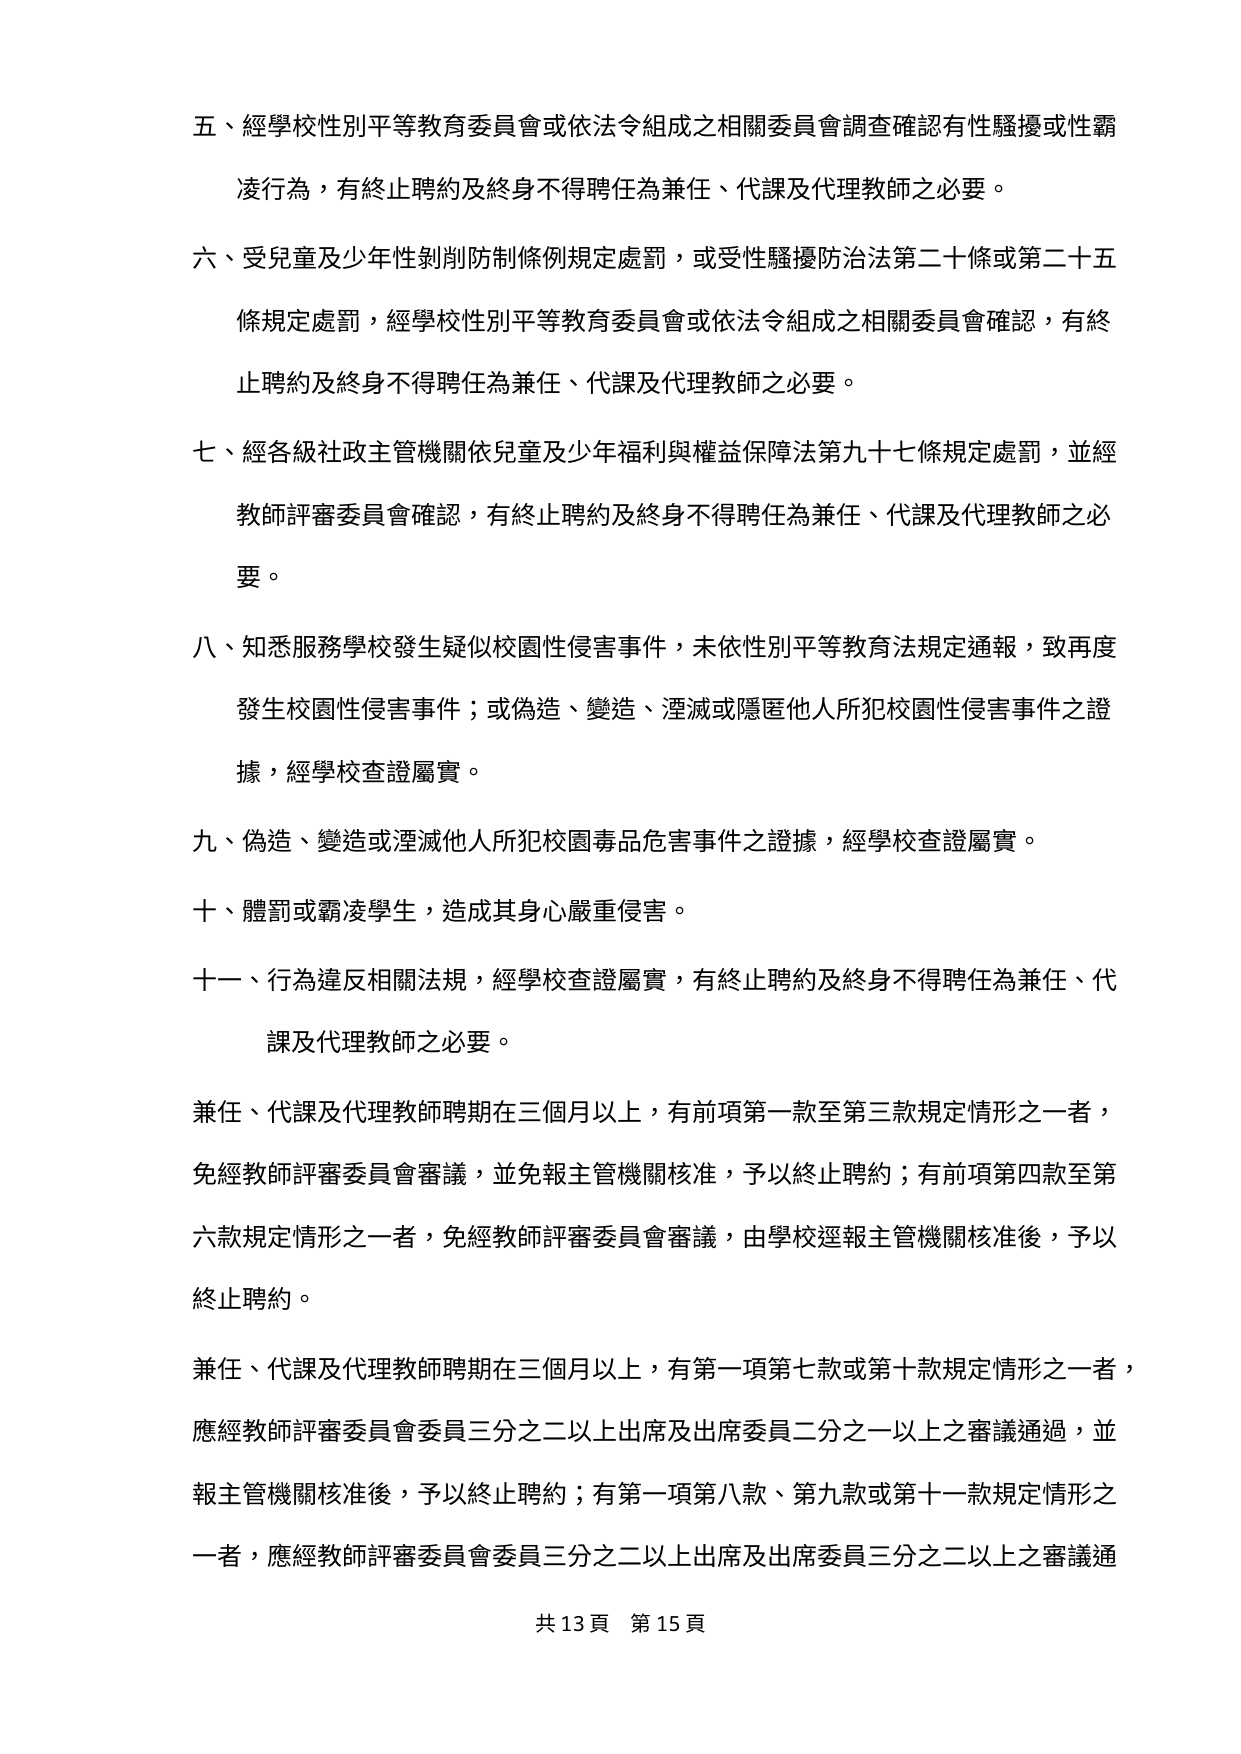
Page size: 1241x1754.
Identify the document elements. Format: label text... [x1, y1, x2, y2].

text 十、體罰或霸凌學生，造成其身心嚴重侵害。 [192, 867, 1122, 930]
text 六、受兒童及少年性剝削防制條例規定處罰，或受性騷擾防治法第二十條或第二十五條規定處罰，經學校性別平等教育委員會或依法令組成之相關委員會確認，有終止聘約及終身不得聘任為兼任、代課及代理教師之必要。 [192, 215, 1122, 402]
text 五、經學校性別平等教育委員會或依法令組成之相關委員會調查確認有性騷擾或性霸凌行為，有終止聘約及終身不得聘任為兼任、代課及代理教師之必要。 [192, 83, 1122, 208]
text 十一、行為違反相關法規，經學校查證屬實，有終止聘約及終身不得聘任為兼任、代課及代理教師之必要。 [192, 937, 1122, 1062]
text 九、偽造、變造或湮滅他人所犯校園毒品危害事件之證據，經學校查證屬實。 [192, 798, 1122, 861]
text 八、知悉服務學校發生疑似校園性侵害事件，未依性別平等教育法規定通報，致再度發生校園性侵害事件；或偽造、變造、湮滅或隱匿他人所犯校園性侵害事件之證據，經學校查證屬實。 [192, 604, 1122, 791]
text 兼任、代課及代理教師聘期在三個月以上，有第一項第七款或第十款規定情形之一者，應經教師評審委員會委員三分之二以上出席及出席委員二分之一以上之審議通過，並報主管機關核准後，予以終止聘約；有第一項第八款、第九款或第十一款規定情形之一者，應經教師評審委員會委員三分之二以上出席及出席委員三分之二以上之審議通過，並報主管機關核准後，予以終止聘約。 [192, 1326, 1122, 1576]
text 兼任、代課及代理教師聘期在三個月以上，有前項第一款至第三款規定情形之一者，免經教師評審委員會審議，並免報主管機關核准，予以終止聘約；有前項第四款至第六款規定情形之一者，免經教師評審委員會審議，由學校逕報主管機關核准後，予以終止聘約。 [192, 1069, 1122, 1319]
text 七、經各級社政主管機關依兒童及少年福利與權益保障法第九十七條規定處罰，並經教師評審委員會確認，有終止聘約及終身不得聘任為兼任、代課及代理教師之必要。 [192, 409, 1122, 597]
